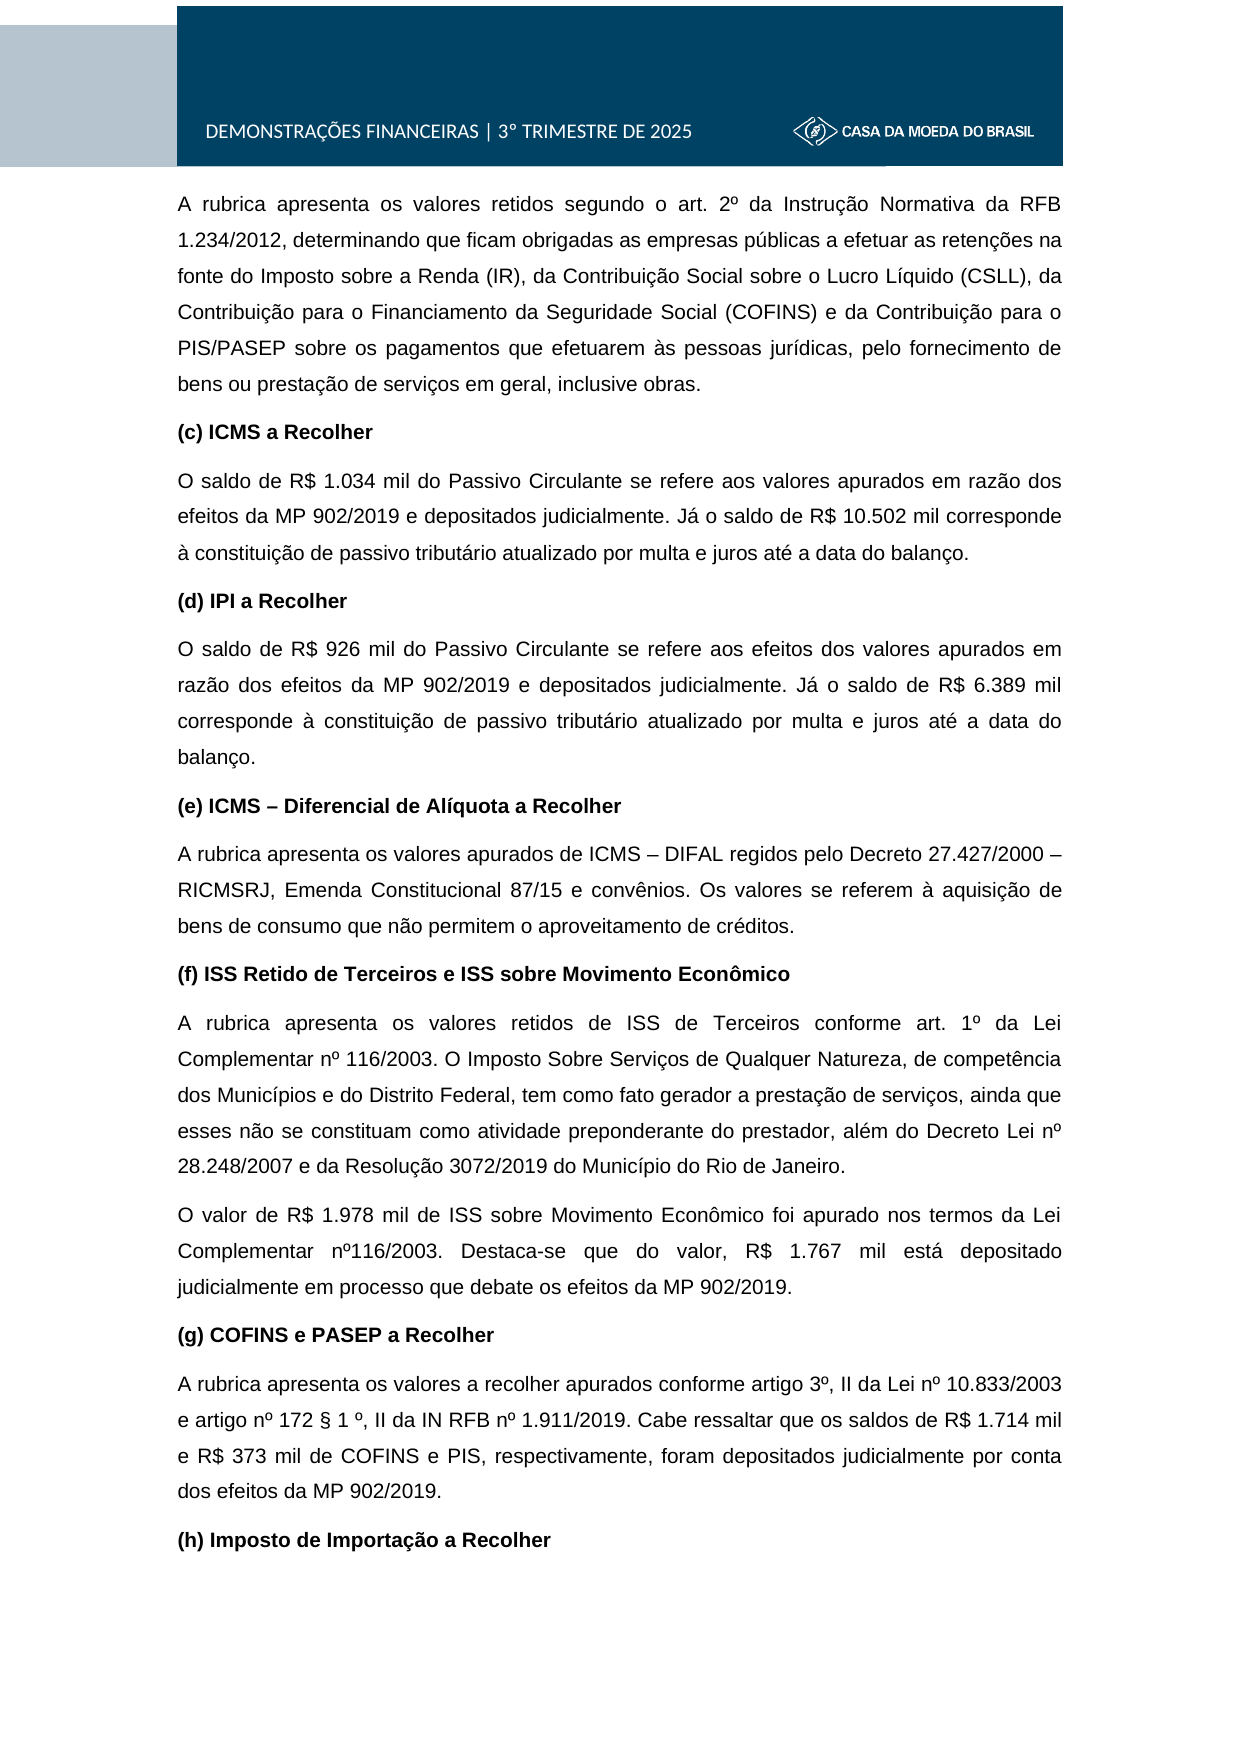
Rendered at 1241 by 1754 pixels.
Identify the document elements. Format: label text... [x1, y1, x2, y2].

text A rubrica apresenta os valores apurados de ICMS – DIFAL regidos pelo Decreto 27.427/2000 – RICMSRJ, Emenda Constitucional 87/15 e convênios. Os valores se referem à aquisição de bens de consumo que não permitem o aproveitamento de créditos. [177, 842, 1063, 938]
text (g) COFINS e PASEP a Recolher [177, 1323, 1063, 1347]
text O valor de R$ 1.978 mil de ISS sobre Movimento Econômico foi apurado nos termos da Lei Complementar nº116/2003. Destaca-se que do valor, R$ 1.767 mil está depositado judicialmente em processo que debate os efeitos da MP 902/2019. [177, 1203, 1063, 1299]
text (c) ICMS a Recolher [177, 420, 1063, 444]
text (f) ISS Retido de Terceiros e ISS sobre Movimento Econômico [177, 962, 1063, 986]
text (h) Imposto de Importação a Recolher [177, 1528, 1063, 1552]
text (e) ICMS – Diferencial de Alíquota a Recolher [177, 793, 1063, 817]
text O saldo de R$ 926 mil do Passivo Circulante se refere aos efeitos dos valores apurados em razão dos efeitos da MP 902/2019 e depositados judicialmente. Já o saldo de R$ 6.389 mil corresponde à constituição de passivo tributário atualizado por multa e juros até a data do balanço. [177, 637, 1063, 769]
text (d) IPI a Recolher [177, 589, 1063, 613]
text O saldo de R$ 1.034 mil do Passivo Circulante se refere aos valores apurados em razão dos efeitos da MP 902/2019 e depositados judicialmente. Já o saldo de R$ 10.502 mil corresponde à constituição de passivo tributário atualizado por multa e juros até a data do balanço. [177, 468, 1063, 564]
text A rubrica apresenta os valores a recolher apurados conforme artigo 3º, II da Lei nº 10.833/2003 e artigo nº 172 § 1 º, II da IN RFB nº 1.911/2019. Cabe ressaltar que os saldos de R$ 1.714 mil e R$ 373 mil de COFINS e PIS, respectivamente, foram depositados judicialmente por conta dos efeitos da MP 902/2019. [177, 1372, 1063, 1503]
text A rubrica apresenta os valores retidos segundo o art. 2º da Instrução Normativa da RFB 1.234/2012, determinando que ficam obrigadas as empresas públicas a efetuar as retenções na fonte do Imposto sobre a Renda (IR), da Contribuição Social sobre o Lucro Líquido (CSLL), da Contribuição para o Financiamento da Seguridade Social (COFINS) e da Contribuição para o PIS/PASEP sobre os pagamentos que efetuarem às pessoas jurídicas, pelo fornecimento de bens ou prestação de serviços em geral, inclusive obras. [177, 192, 1063, 396]
text A rubrica apresenta os valores retidos de ISS de Terceiros conforme art. 1º da Lei Complementar nº 116/2003. O Imposto Sobre Serviços de Qualquer Natureza, de competência dos Municípios e do Distrito Federal, tem como fato gerador a prestação de serviços, ainda que esses não se constituam como atividade preponderante do prestador, além do Decreto Lei nº 28.248/2007 e da Resolução 3072/2019 do Município do Rio de Janeiro. [177, 1011, 1063, 1178]
